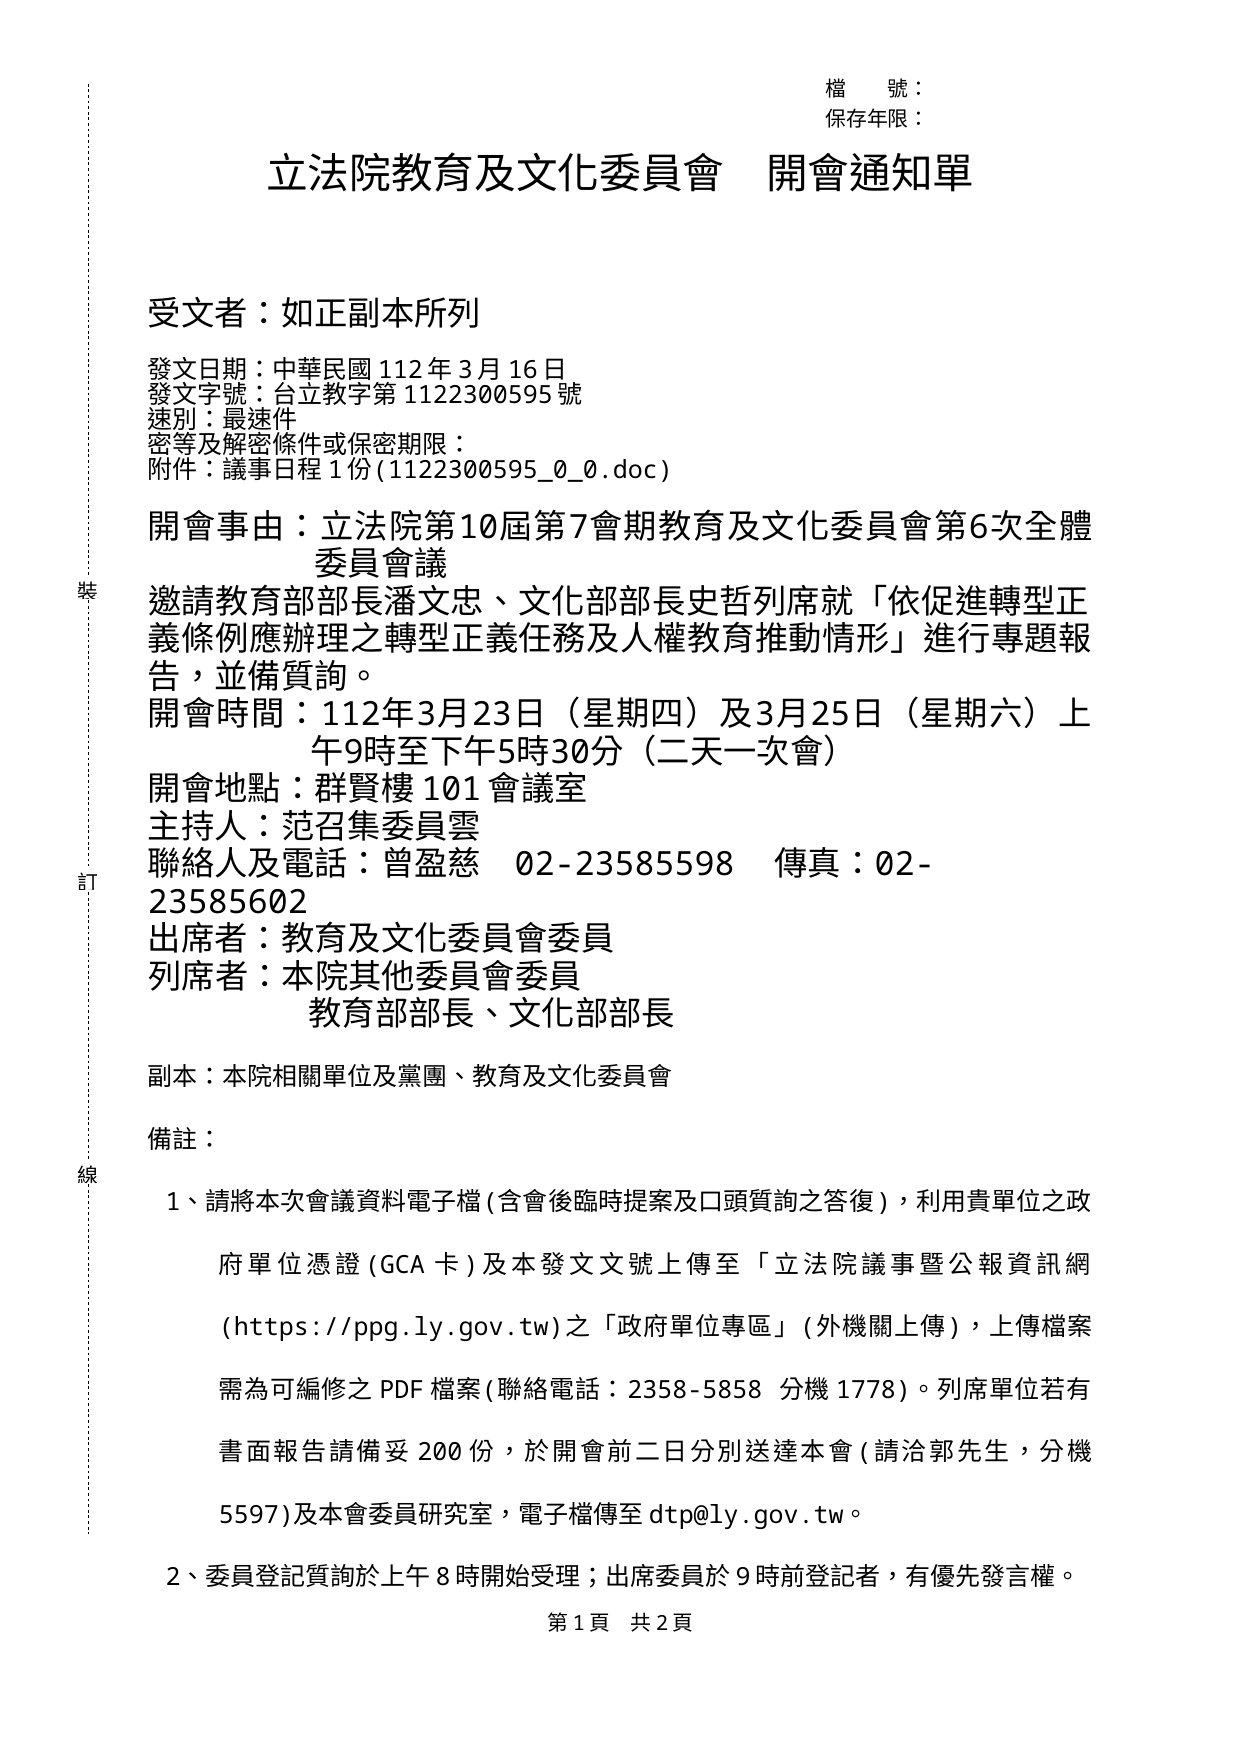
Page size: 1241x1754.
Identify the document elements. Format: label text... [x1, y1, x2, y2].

text 開會地點：群賢樓101會議室 [148, 771, 1092, 808]
text 開會時間：112年3月23日（星期四）及3月25日（星期六）上午9時至下午5時30分（二天一次會） [148, 696, 1092, 771]
text 主持人：范召集委員雲 [148, 808, 1092, 846]
title [810, 64, 1085, 151]
text 教育部部長、文化部部長 [148, 996, 1092, 1033]
text 發文日期：中華民國112年3月16日 [148, 358, 1092, 383]
text 發文字號：台立教字第1122300595號 [148, 383, 1092, 408]
text 檔 號： [825, 72, 1070, 102]
text 密等及解密條件或保密期限： [148, 433, 1092, 458]
title 立法院教育及文化委員會 開會通知單 [148, 158, 1092, 233]
text 速別：最速件 [148, 408, 1092, 433]
text 邀請教育部部長潘文忠、文化部部長史哲列席就「依促進轉型正義條例應辦理之轉型正義任務及人權教育推動情形」進行專題報告，並備質詢。 [148, 583, 1092, 696]
text 出席者：教育及文化委員會委員 [148, 921, 1092, 958]
text 保存年限： [825, 102, 1070, 132]
text 副本：本院相關單位及黨團、教育及文化委員會 [148, 1033, 1092, 1096]
text 附件：議事日程1份(1122300595_0_0.doc) [148, 458, 1092, 483]
text 開會事由：立法院第10屆第7會期教育及文化委員會第6次全體委員會議 [148, 508, 1092, 583]
text 列席者：本院其他委員會委員 [148, 958, 1092, 996]
text 聯絡人及電話：曾盈慈 02-23585598 傳真：02-23585602 [148, 846, 1092, 921]
list 委員登記質詢於上午8時開始受理；出席委員於9時前登記者，有優先發言權。 [165, 1533, 1092, 1596]
list 請將本次會議資料電子檔(含會後臨時提案及口頭質詢之答復)，利用貴單位之政府單位憑證(GCA卡)及本發文文號上傳至「立法院議事暨公報資訊網(https://ppg.ly.gov.tw)之「政府單位專區」(外機關上傳)，上傳檔案需為可編修之PDF檔案(聯絡電話：2358-5858 分機1778)。列席單位若有書面報告請備妥200份，於開會前二日分別送達本會(請洽郭先生，分機5597)及本會委員研究室，電子檔傳至dtp@ly.gov.tw。 [165, 1158, 1092, 1533]
text 受文者：如正副本所列 [148, 296, 1092, 333]
text 備註： [148, 1096, 1092, 1158]
